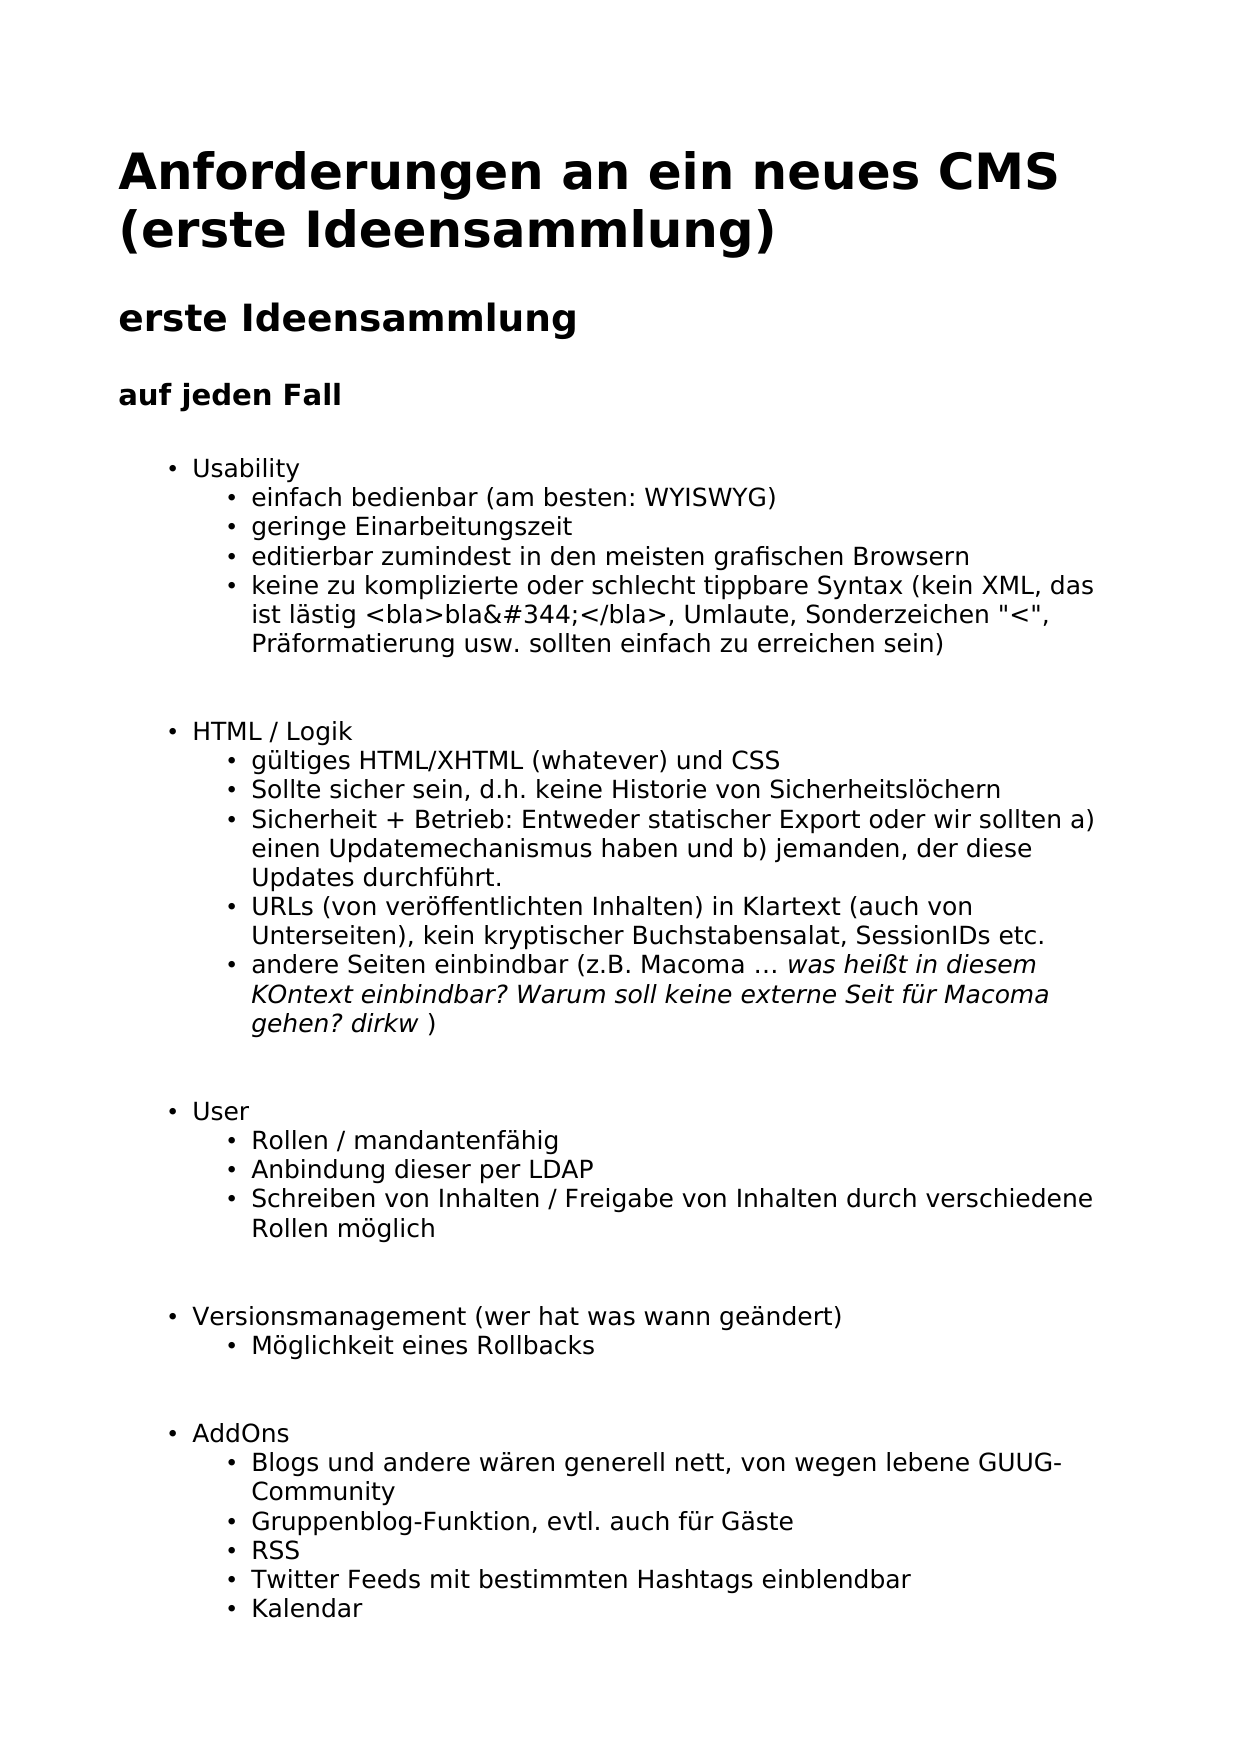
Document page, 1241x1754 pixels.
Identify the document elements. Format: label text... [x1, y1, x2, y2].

list Twitter Feeds mit bestimmten Hashtags einblendbar [236, 1565, 1122, 1594]
list geringe Einarbeitungszeit [236, 512, 1122, 542]
list einfach bedienbar (am besten: WYISWYG) [236, 483, 1122, 512]
list Kalendar [236, 1594, 1122, 1623]
list AddOns [177, 1419, 1122, 1448]
list Sollte sicher sein, d.h. keine Historie von Sicherheitslöchern [236, 776, 1122, 805]
list RSS [236, 1536, 1122, 1565]
list keine zu komplizierte oder schlecht tippbare Syntax (kein XML, das ist lästig <bla>bla&#344;</bla>, Umlaute, Sonderzeichen "<", Präformatierung usw. sollten einfach zu erreichen sein) [236, 571, 1122, 658]
list Blogs und andere wären generell nett, von wegen lebene GUUG-Community [236, 1448, 1122, 1507]
list Anbindung dieser per LDAP [236, 1155, 1122, 1184]
list Usability [177, 454, 1122, 483]
list HTML / Logik [177, 717, 1122, 746]
list User [177, 1097, 1122, 1126]
list Versionsmanagement (wer hat was wann geändert) [177, 1302, 1122, 1331]
list Sicherheit + Betrieb: Entweder statischer Export oder wir sollten a) einen Updatemechanismus haben und b) jemanden, der diese Updates durchführt. [236, 805, 1122, 892]
list Rollen / mandantenfähig [236, 1126, 1122, 1155]
list Möglichkeit eines Rollbacks [236, 1331, 1122, 1360]
subtitle erste Ideensammlung [118, 297, 1122, 341]
list gültiges HTML/XHTML (whatever) und CSS [236, 746, 1122, 776]
list andere Seiten einbindbar (z.B. Macoma … was heißt in diesem KOntext einbindbar? Warum soll keine externe Seit für Macoma gehen? dirkw ) [236, 951, 1122, 1038]
list URLs (von veröffentlichten Inhalten) in Klartext (auch von Unterseiten), kein kryptischer Buchstabensalat, SessionIDs etc. [236, 892, 1122, 951]
list Gruppenblog-Funktion, evtl. auch für Gäste [236, 1507, 1122, 1536]
subtitle auf jeden Fall [118, 378, 1122, 412]
list editierbar zumindest in den meisten grafischen Browsern [236, 542, 1122, 571]
list Schreiben von Inhalten / Freigabe von Inhalten durch verschiedene Rollen möglich [236, 1184, 1122, 1243]
subtitle Anforderungen an ein neues CMS (erste Ideensammlung) [118, 143, 1122, 259]
